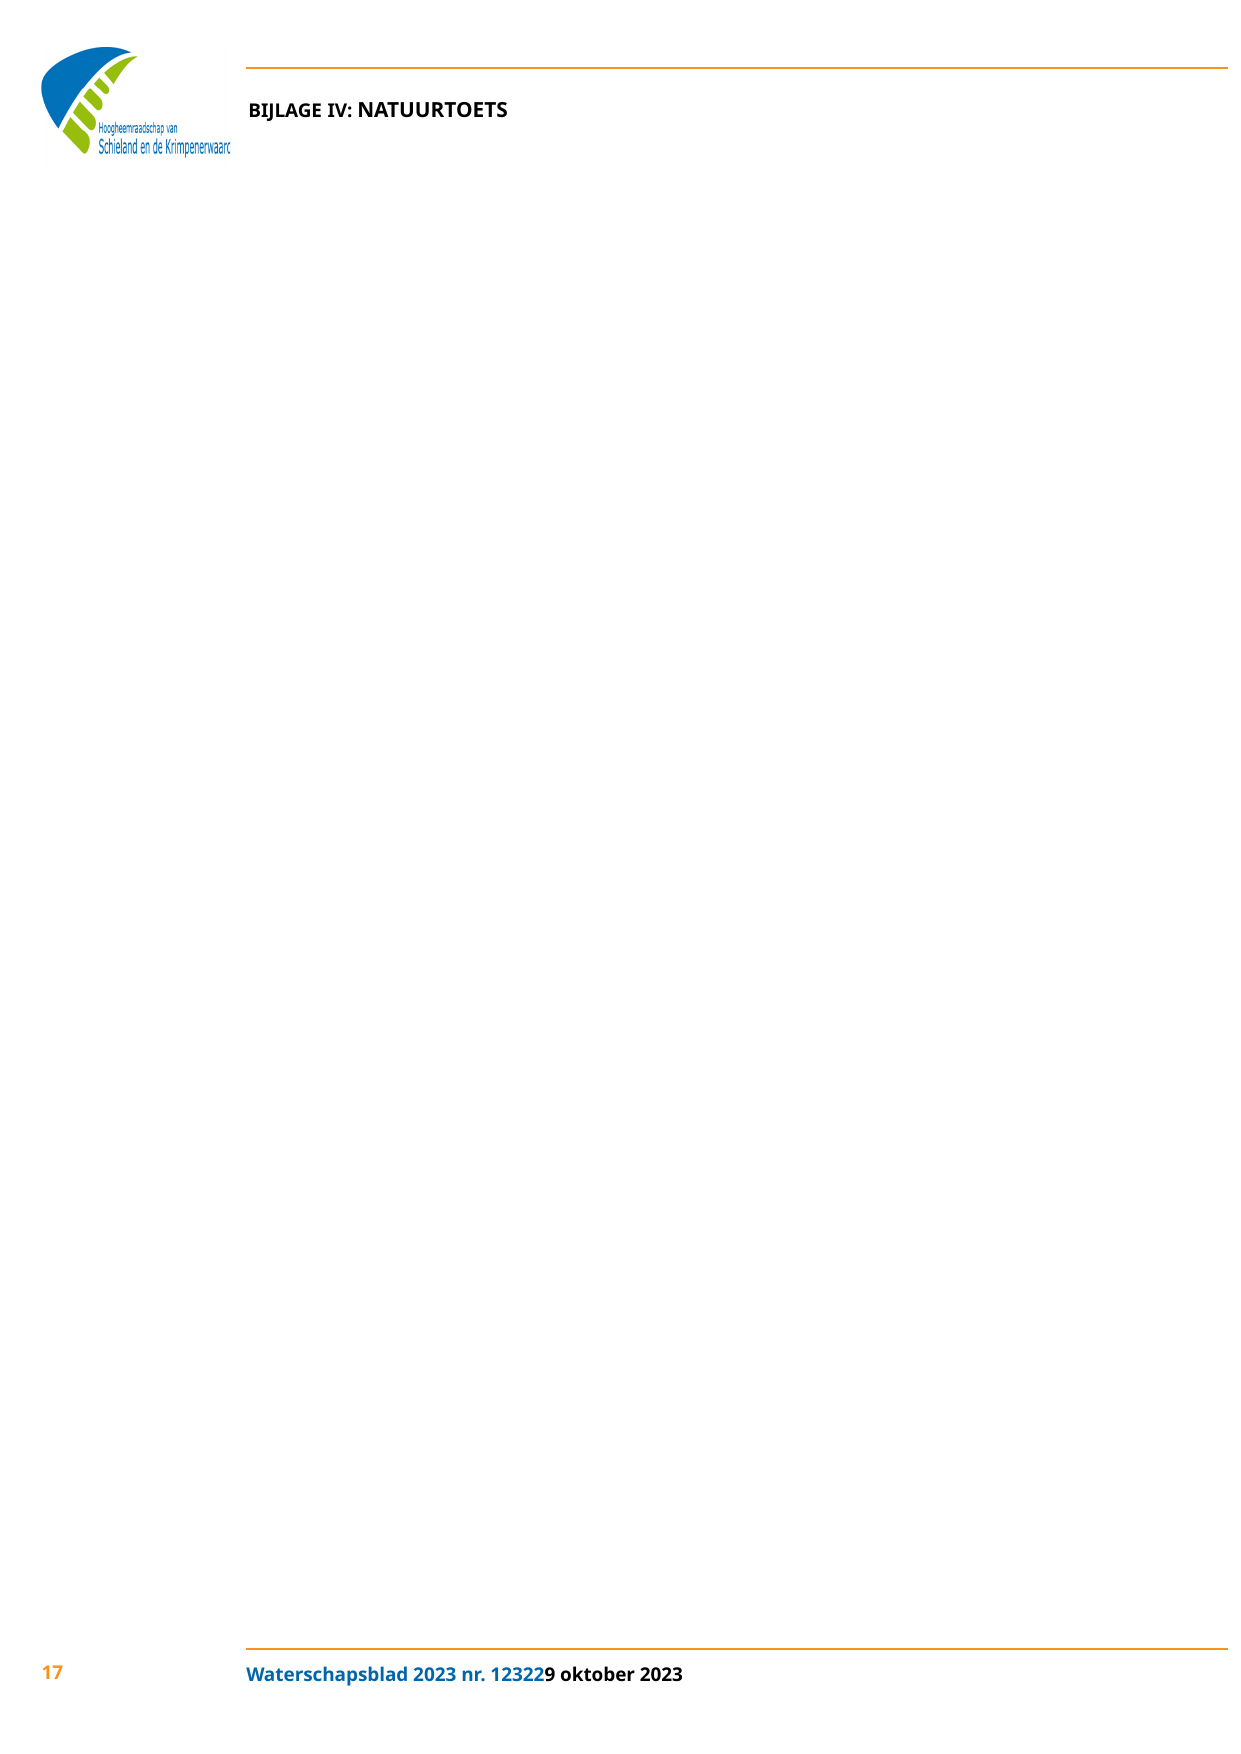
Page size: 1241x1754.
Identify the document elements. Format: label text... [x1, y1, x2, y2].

picture [41, 47, 231, 172]
text BIJLAGE IV: NATUURTOETS [248, 95, 1152, 123]
